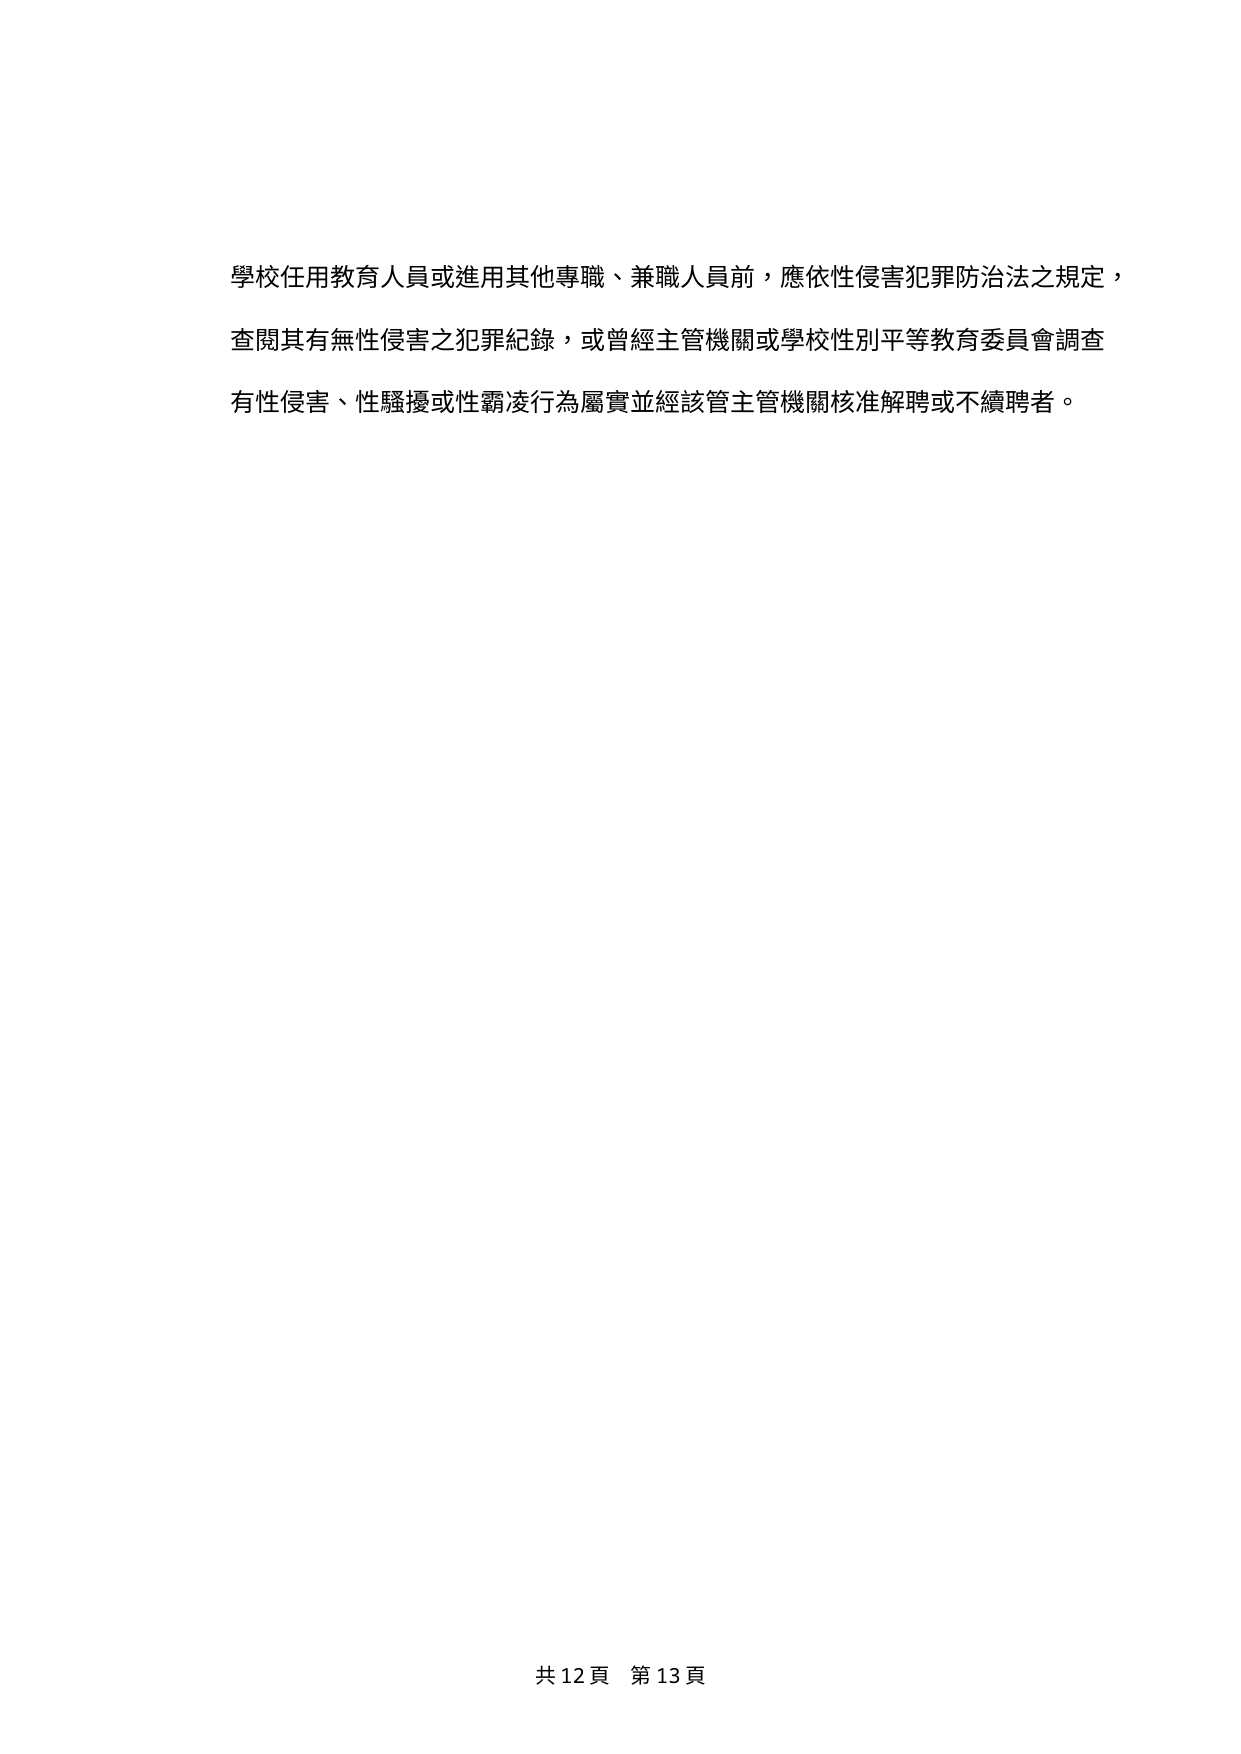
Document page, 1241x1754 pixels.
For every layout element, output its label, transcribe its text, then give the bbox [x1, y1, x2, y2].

text 學校任用教育人員或進用其他專職、兼職人員前，應依性侵害犯罪防治法之規定，查閱其有無性侵害之犯罪紀錄，或曾經主管機關或學校性別平等教育委員會調查有性侵害、性騷擾或性霸凌行為屬實並經該管主管機關核准解聘或不續聘者。 [231, 234, 1122, 422]
